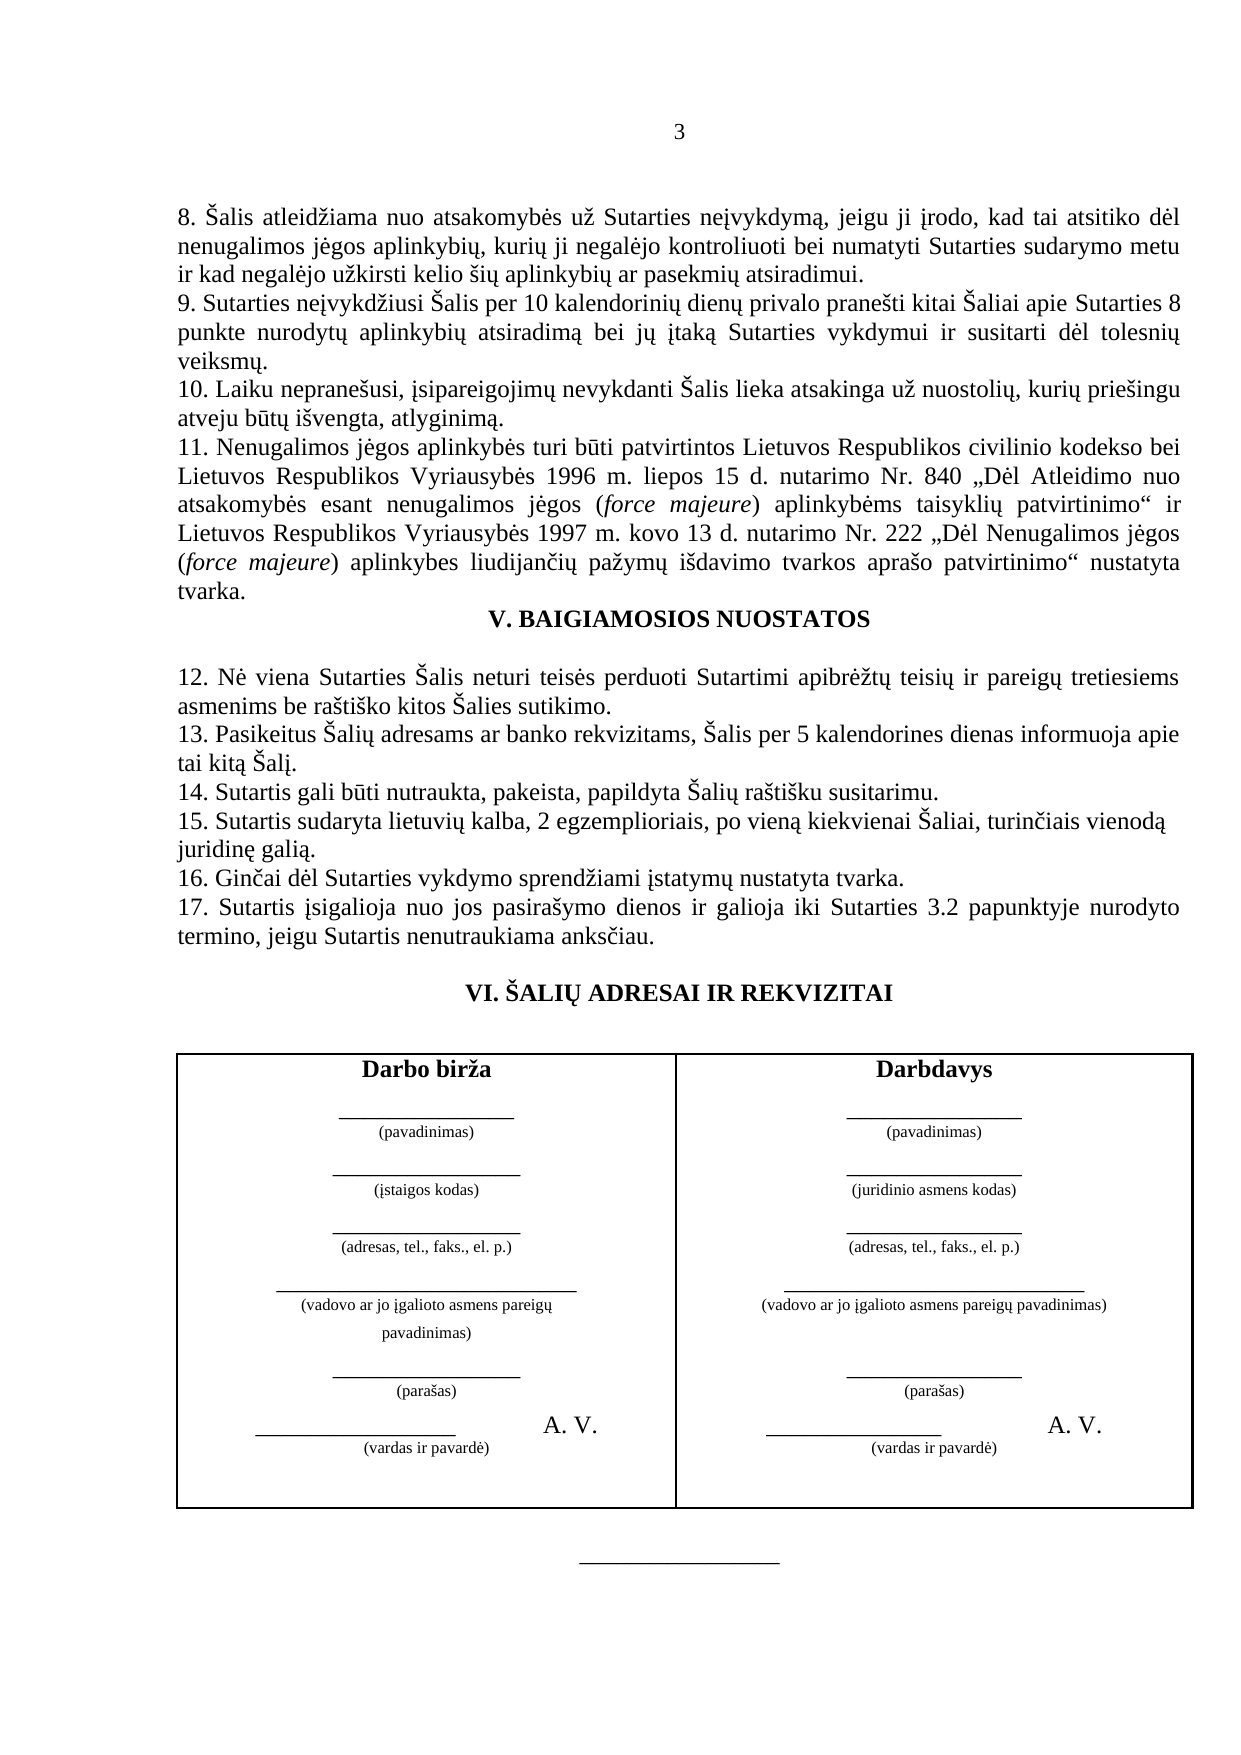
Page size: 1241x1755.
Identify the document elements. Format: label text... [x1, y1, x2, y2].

text 16. Ginčai dėl Sutarties vykdymo sprendžiami įstatymų nustatyta tvarka. [177, 863, 1181, 892]
text 10. Laiku nepranešusi, įsipareigojimų nevykdanti Šalis lieka atsakinga už nuostolių, kurių priešingu atveju būtų išvengta, atlyginimą. [177, 374, 1181, 432]
table_header Darbo birža [178, 1055, 675, 1093]
text 9. Sutarties neįvykdžiusi Šalis per 10 kalendorinių dienų privalo pranešti kitai Šaliai apie Sutarties 8 punkte nurodytų aplinkybių atsiradimą bei jų įtaką Sutarties vykdymui ir susitarti dėl tolesnių veiksmų. [177, 288, 1181, 374]
table_cell ______________ (juridinio asmens kodas) [677, 1151, 1191, 1208]
table_cell _______________ (įstaigos kodas) [178, 1151, 675, 1208]
text 13. Pasikeitus Šalių adresams ar banko rekvizitams, Šalis per 5 kalendorines dienas informuoja apie tai kitą Šalį. [177, 719, 1181, 777]
text 12. Nė viena Sutarties Šalis neturi teisės perduoti Sutartimi apibrėžtų teisių ir pareigų tretiesiems asmenims be raštiško kitos Šalies sutikimo. [177, 662, 1181, 719]
table_cell ______________ (parašas) ______________ A. V. (vardas ir pavardė) [677, 1352, 1191, 1507]
table_cell ________________________ (vadovo ar jo įgalioto asmens pareigų pavadinimas) [178, 1266, 675, 1352]
table_cell ______________ (pavadinimas) [178, 1093, 675, 1151]
text V. BAIGIAMOSIOS NUOSTATOS [177, 604, 1181, 633]
text 17. Sutartis įsigalioja nuo jos pasirašymo dienos ir galioja iki Sutarties 3.2 papunktyje nurodyto termino, jeigu Sutartis nenutraukiama anksčiau. [177, 892, 1181, 949]
table_cell ________________________ (vadovo ar jo įgalioto asmens pareigų pavadinimas) [677, 1266, 1191, 1352]
text 8. Šalis atleidžiama nuo atsakomybės už Sutarties neįvykdymą, jeigu ji įrodo, kad tai atsitiko dėl nenugalimos jėgos aplinkybių, kurių ji negalėjo kontroliuoti bei numatyti Sutarties sudarymo metu ir kad negalėjo užkirsti kelio šių aplinkybių ar pasekmių atsiradimui. [177, 202, 1181, 288]
text 15. Sutartis sudaryta lietuvių kalba, 2 egzemplioriais, po vieną kiekvienai Šaliai, turinčiais vienodą juridinę galią. [177, 806, 1181, 863]
table_cell ______________ (adresas, tel., faks., el. p.) [677, 1208, 1191, 1266]
text VI. ŠALIŲ ADRESAI IR REKVIZITAI [177, 978, 1181, 1007]
text ________________ [177, 1538, 1181, 1566]
text 11. Nenugalimos jėgos aplinkybės turi būti patvirtintos Lietuvos Respublikos civilinio kodekso bei Lietuvos Respublikos Vyriausybės 1996 m. liepos 15 d. nutarimo Nr. 840 „Dėl Atleidimo nuo atsakomybės esant nenugalimos jėgos (force majeure) aplinkybėms taisyklių patvirtinimo“ ir Lietuvos Respublikos Vyriausybės 1997 m. kovo 13 d. nutarimo Nr. 222 „Dėl Nenugalimos jėgos (force majeure) aplinkybes liudijančių pažymų išdavimo tvarkos aprašo patvirtinimo“ nustatyta tvarka. [177, 432, 1181, 604]
table_header Darbdavys [677, 1055, 1191, 1093]
text 14. Sutartis gali būti nutraukta, pakeista, papildyta Šalių raštišku susitarimu. [177, 777, 1181, 806]
table_cell _______________ (parašas) ________________ A. V. (vardas ir pavardė) [178, 1352, 675, 1507]
table_cell ______________ (pavadinimas) [677, 1093, 1191, 1151]
table_cell _______________ (adresas, tel., faks., el. p.) [178, 1208, 675, 1266]
